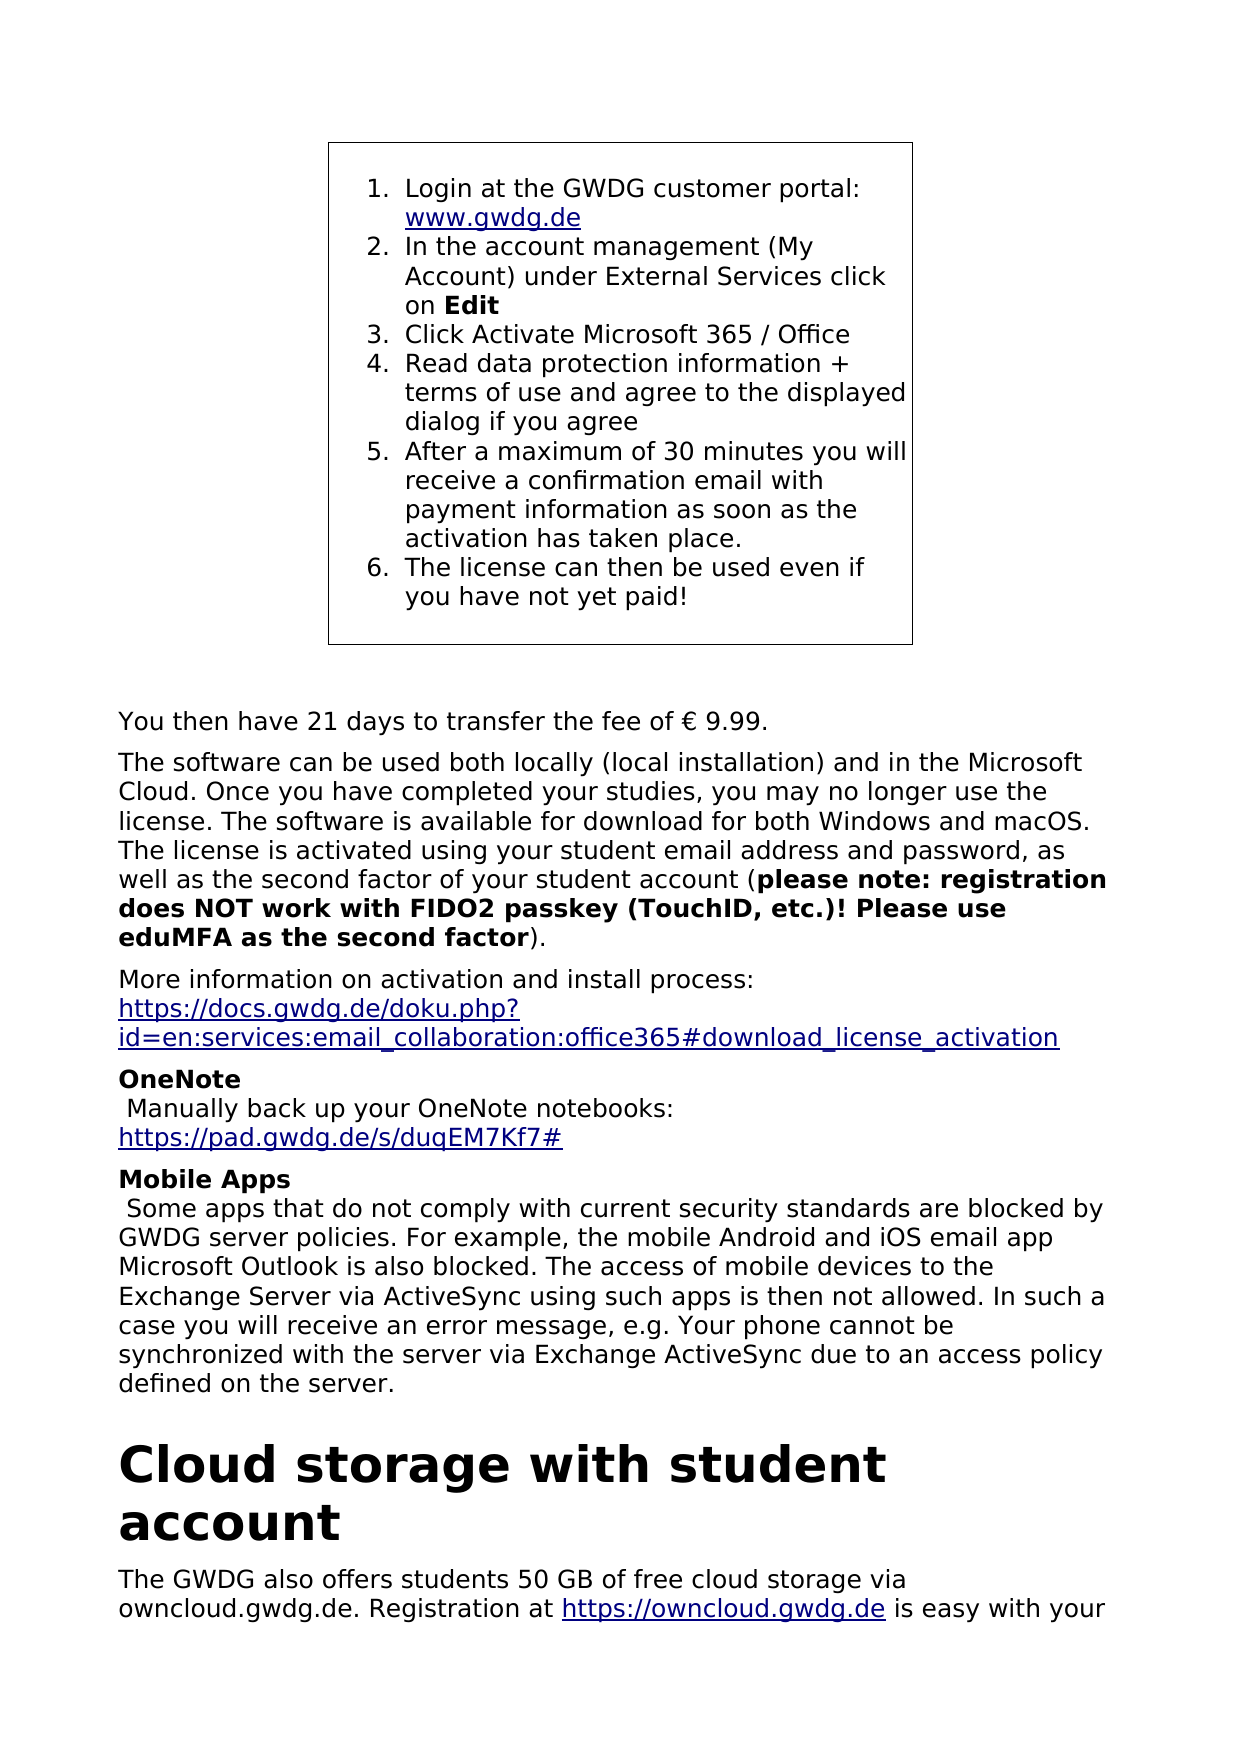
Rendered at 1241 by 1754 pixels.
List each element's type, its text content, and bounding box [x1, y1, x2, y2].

table_header Login at the GWDG customer portal: www.gwdg.de In the account management (My Account) under External Services click on Edit Click Activate Microsoft 365 / Office Read data protection information + terms of use and agree to the displayed dialog if you agree After a maximum of 30 minutes you will receive a confirmation email with payment information as soon as the activation has taken place. The license can then be used even if you have not yet paid! [329, 143, 912, 644]
text The software can be used both locally (local installation) and in the Microsoft Cloud. Once you have completed your studies, you may no longer use the license. The software is available for download for both Windows and macOS. The license is activated using your student email address and password, as well as the second factor of your student account (please note: registration does NOT work with FIDO2 passkey (TouchID, etc.)! Please use eduMFA as the second factor). [118, 748, 1122, 952]
text Mobile Apps Some apps that do not comply with current security standards are blocked by GWDG server policies. For example, the mobile Android and iOS email app Microsoft Outlook is also blocked. The access of mobile devices to the Exchange Server via ActiveSync using such apps is then not allowed. In such a case you will receive an error message, e.g. Your phone cannot be synchronized with the server via Exchange ActiveSync due to an access policy defined on the server. [118, 1165, 1122, 1398]
text The GWDG also offers students 50 GB of free cloud storage via owncloud.gwdg.de. Registration at https://owncloud.gwdg.de is easy with your [118, 1565, 1122, 1623]
text You then have 21 days to transfer the fee of € 9.99. [118, 707, 1122, 736]
text OneNote Manually back up your OneNote notebooks: https://pad.gwdg.de/s/duqEM7Kf7# [118, 1065, 1122, 1152]
text More information on activation and install process: https://docs.gwdg.de/doku.php?id=en:services:email_collaboration:office365#download_license_activation [118, 965, 1122, 1052]
subtitle Cloud storage with student account [118, 1436, 1122, 1552]
